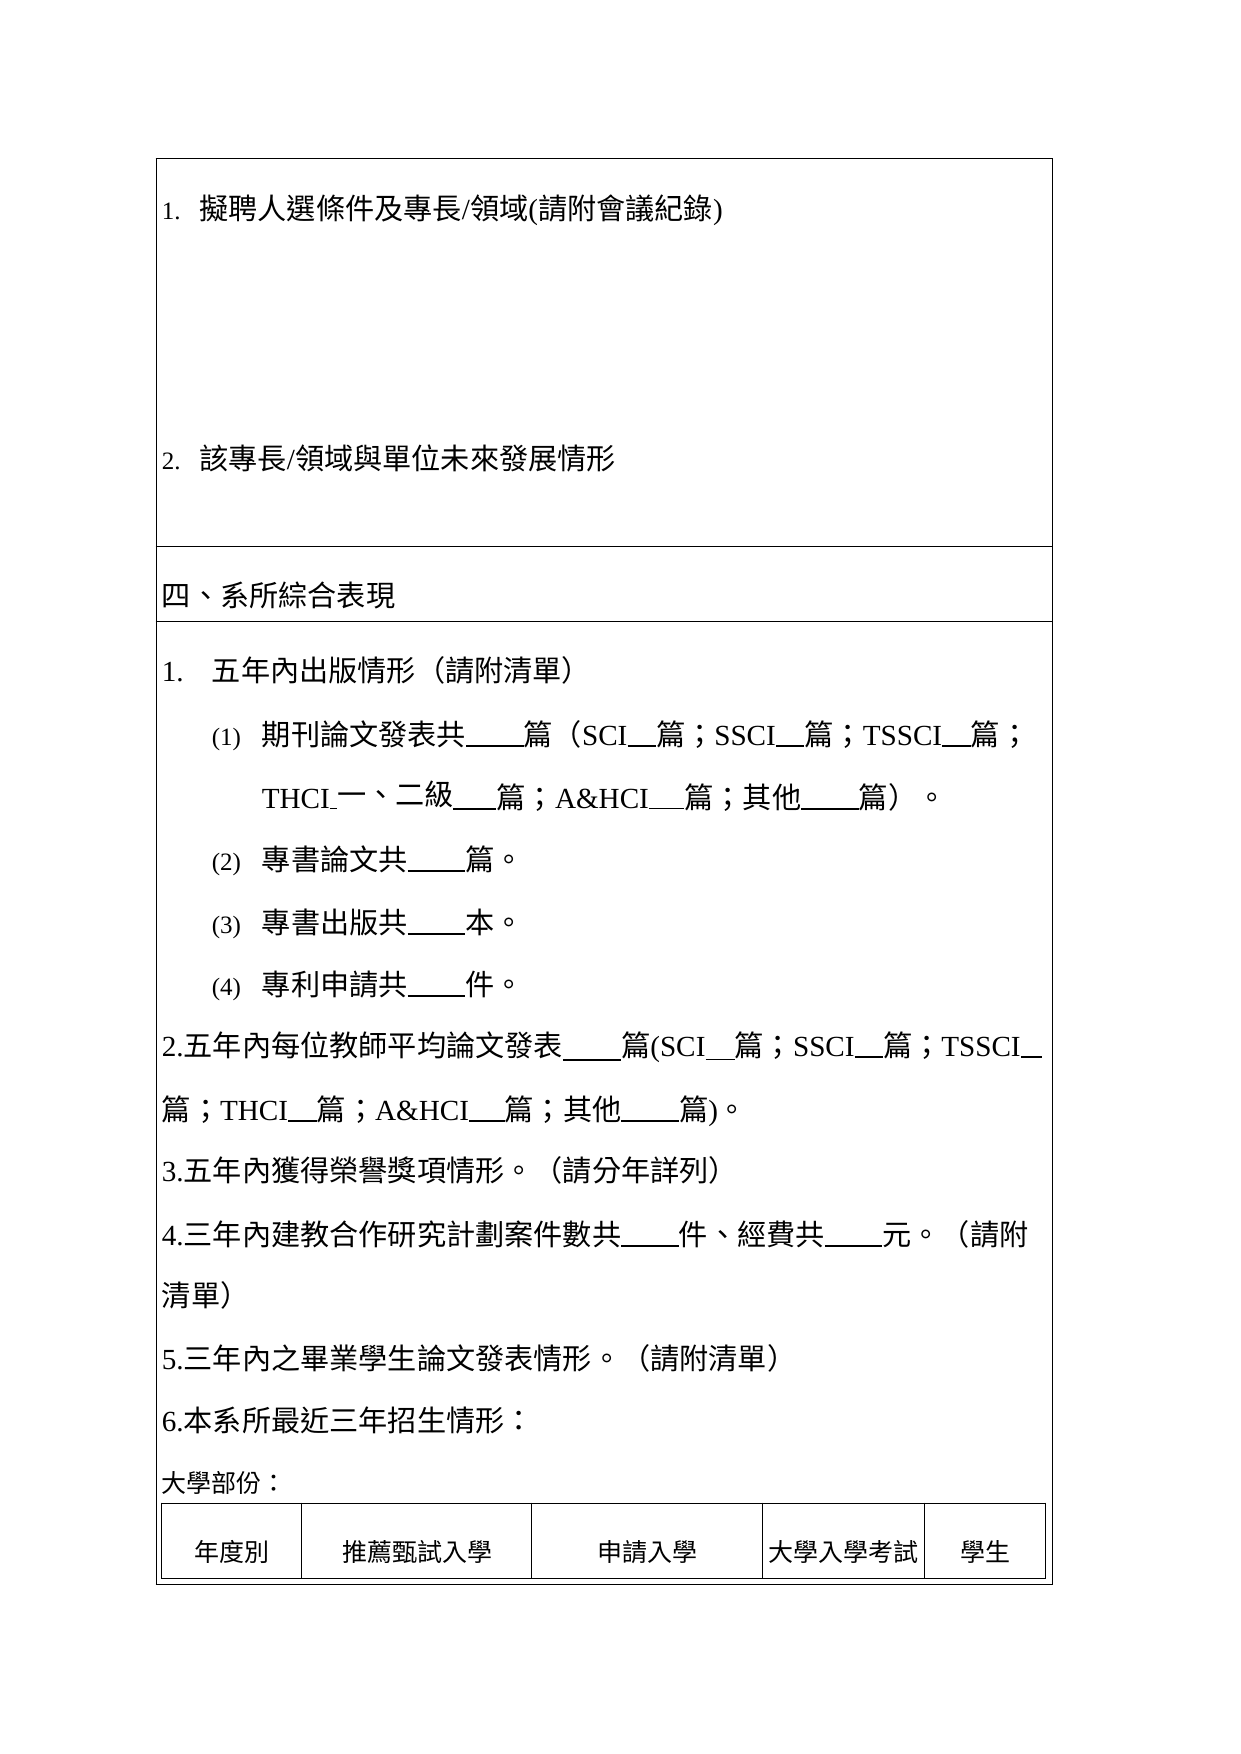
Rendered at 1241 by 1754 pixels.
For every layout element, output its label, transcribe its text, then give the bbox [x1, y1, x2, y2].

table_header 大學入學考試 [763, 1504, 924, 1577]
table_cell 五年內出版情形（請附清單） 期刊論文發表共 篇（SCI 篇；SSCI 篇；TSSCI 篇；THCI 一、二級 篇；A&HCI 篇；其他 篇）。 專書論文共 篇。 專書出版共 本。 專利申請共 件。 2.五年內每位教師平均論文發表 篇(SCI 篇；SSCI 篇；TSSCI 篇；THCI 篇；A&HCI 篇；其他 篇)。 3.五年內獲得榮譽獎項情形。（請分年詳列） 4.三年內建教合作研究計劃案件數共 件、經費共 元。（請附清單） 5.三年內之畢業學生論文發表情形。（請附清單） 6.本系所最近三年招生情形： 大學部份： 研究所部份： [157, 622, 1052, 1584]
table_cell 四、系所綜合表現 [157, 547, 1052, 621]
table_header 學生 [925, 1504, 1045, 1577]
table_header 推薦甄試入學 [302, 1504, 531, 1577]
table_header 年度別 [162, 1504, 301, 1577]
table_header 申請入學 [532, 1504, 762, 1577]
table_cell 擬聘人選條件及專長/領域(請附會議紀錄) 該專長/領域與單位未來發展情形 [157, 159, 1052, 546]
